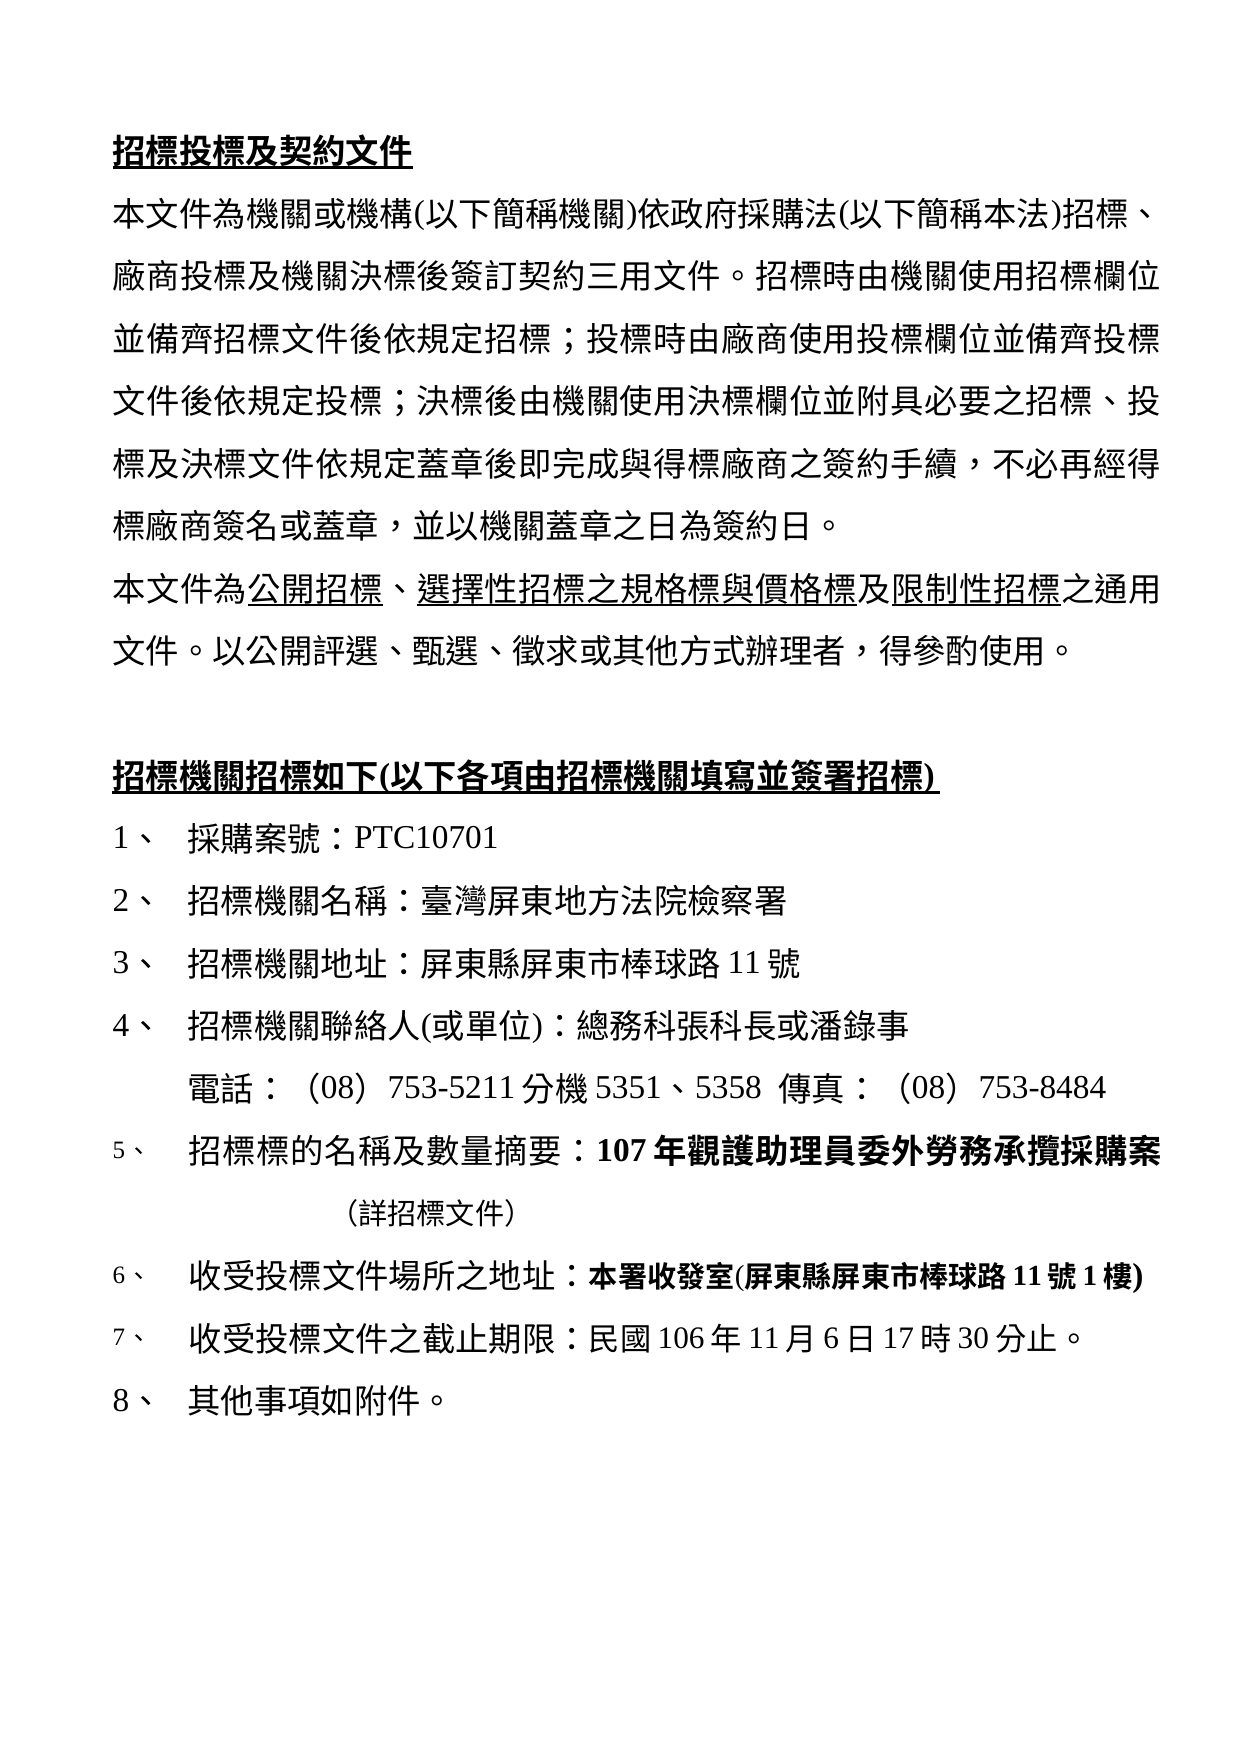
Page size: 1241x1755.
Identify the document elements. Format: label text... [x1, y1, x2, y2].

text 本文件為機關或機構(以下簡稱機關)依政府採購法(以下簡稱本法)招標、廠商投標及機關決標後簽訂契約三用文件。招標時由機關使用招標欄位並備齊招標文件後依規定招標；投標時由廠商使用投標欄位並備齊投標文件後依規定投標；決標後由機關使用決標欄位並附具必要之招標、投標及決標文件依規定蓋章後即完成與得標廠商之簽約手續，不必再經得標廠商簽名或蓋章，並以機關蓋章之日為簽約日。 [112, 170, 1162, 545]
list 招標機關聯絡人(或單位)：總務科張科長或潘錄事 [112, 983, 1162, 1045]
list 其他事項如附件。 [112, 1358, 1162, 1420]
list 招標標的名稱及數量摘要：107年觀護助理員委外勞務承攬採購案（詳招標文件） [112, 1108, 1162, 1233]
text 招標機關招標如下(以下各項由招標機關填寫並簽署招標) [112, 733, 1162, 795]
text 招標投標及契約文件 [112, 108, 1162, 170]
list 收受投標文件之截止期限：民國106年11月6日17時30分止。 [112, 1295, 1162, 1358]
list 收受投標文件場所之地址：本署收發室(屏東縣屏東市棒球路11號1樓) [112, 1233, 1162, 1295]
text 電話：（08）753-5211分機5351、5358 傳真：（08）753-8484 [187, 1045, 1162, 1108]
list 招標機關名稱：臺灣屏東地方法院檢察署 [112, 858, 1162, 920]
text 本文件為公開招標、選擇性招標之規格標與價格標及限制性招標之通用文件。以公開評選、甄選、徵求或其他方式辦理者，得參酌使用。 [112, 545, 1162, 670]
list 採購案號：PTC10701 [112, 795, 1162, 858]
list 招標機關地址：屏東縣屏東市棒球路11號 [112, 920, 1162, 983]
